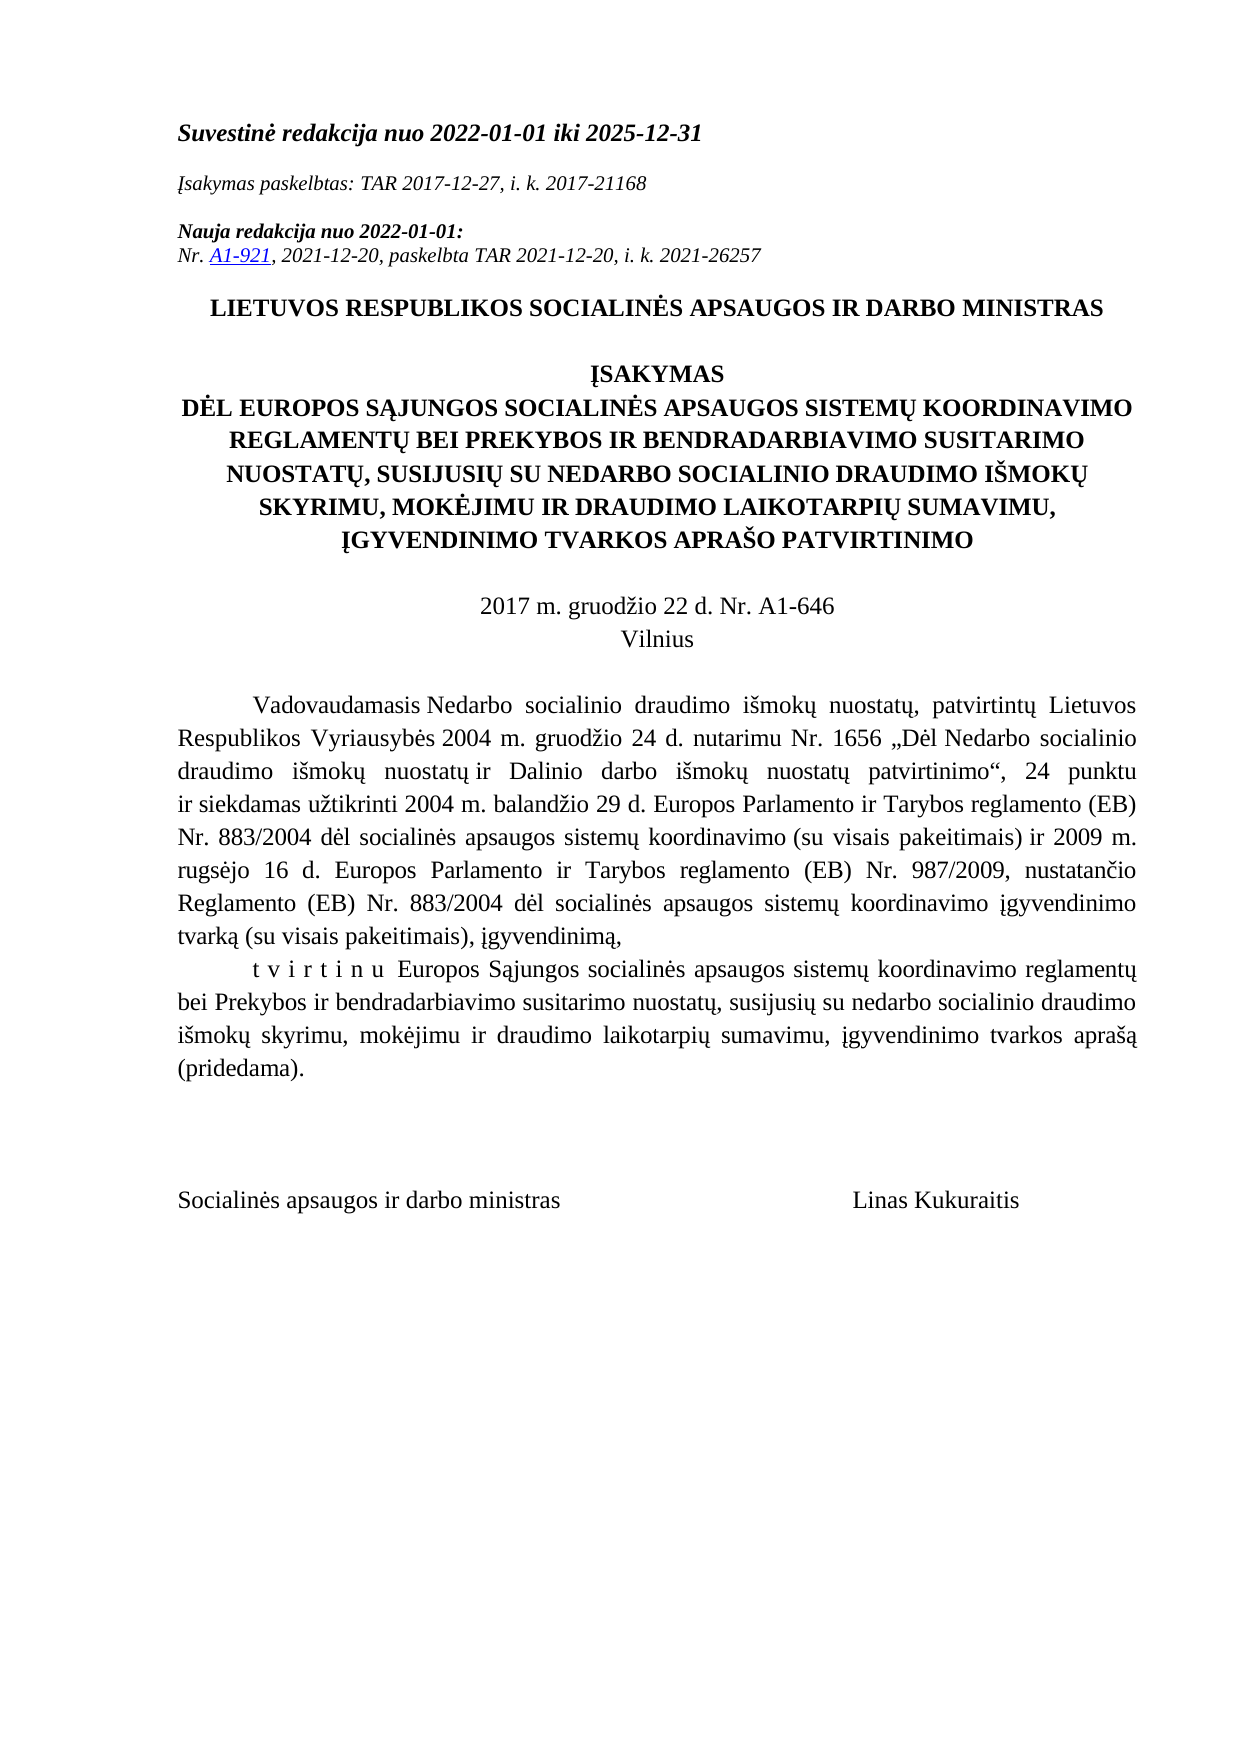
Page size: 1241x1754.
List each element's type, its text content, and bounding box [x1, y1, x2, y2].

text 2017 m. gruodžio 22 d. Nr. A1-646 Vilnius [177, 591, 1137, 652]
text Suvestinė redakcija nuo 2022-01-01 iki 2025-12-31 [177, 118, 1137, 147]
text DĖL EUROPOS SĄJUNGOS SOCIALINĖS APSAUGOS SISTEMŲ KOORDINAVIMO REGLAMENTŲ BEI PREKYBOS IR BENDRADARBIAVIMO SUSITARIMO NUOSTATŲ, SUSIJUSIŲ SU NEDARBO SOCIALINIO DRAUDIMO IŠMOKŲ SKYRIMU, MOKĖJIMU IR DRAUDIMO LAIKOTARPIŲ SUMAVIMU, ĮGYVENDINIMO TVARKOS APRAŠO PATVIRTINIMO [177, 393, 1137, 553]
text Socialinės apsaugos ir darbo ministras Linas Kukuraitis [177, 1185, 1137, 1214]
text Nr. A1-921, 2021-12-20, paskelbta TAR 2021-12-20, i. k. 2021-26257 [177, 243, 1137, 267]
text t v i r t i n u Europos Sąjungos socialinės apsaugos sistemų koordinavimo reglamentų bei Prekybos ir bendradarbiavimo susitarimo nuostatų, susijusių su nedarbo socialinio draudimo išmokų skyrimu, mokėjimu ir draudimo laikotarpių sumavimu, įgyvendinimo tvarkos aprašą (pridedama). [177, 954, 1137, 1082]
text Nauja redakcija nuo 2022-01-01: [177, 219, 1137, 243]
text LIETUVOS RESPUBLIKOS SOCIALINĖS APSAUGOS IR DARBO MINISTRAS [177, 293, 1137, 322]
text Įsakymas paskelbtas: TAR 2017-12-27, i. k. 2017-21168 [177, 171, 1137, 195]
text ĮSAKYMAS [177, 359, 1137, 388]
text Vadovaudamasis Nedarbo socialinio draudimo išmokų nuostatų, patvirtintų Lietuvos Respublikos Vyriausybės 2004 m. gruodžio 24 d. nutarimu Nr. 1656 „Dėl Nedarbo socialinio draudimo išmokų nuostatų ir Dalinio darbo išmokų nuostatų patvirtinimo“, 24 punktu ir siekdamas užtikrinti 2004 m. balandžio 29 d. Europos Parlamento ir Tarybos reglamento (EB) Nr. 883/2004 dėl socialinės apsaugos sistemų koordinavimo (su visais pakeitimais) ir 2009 m. rugsėjo 16 d. Europos Parlamento ir Tarybos reglamento (EB) Nr. 987/2009, nustatančio Reglamento (EB) Nr. 883/2004 dėl socialinės apsaugos sistemų koordinavimo įgyvendinimo tvarką (su visais pakeitimais), įgyvendinimą, [177, 690, 1137, 950]
